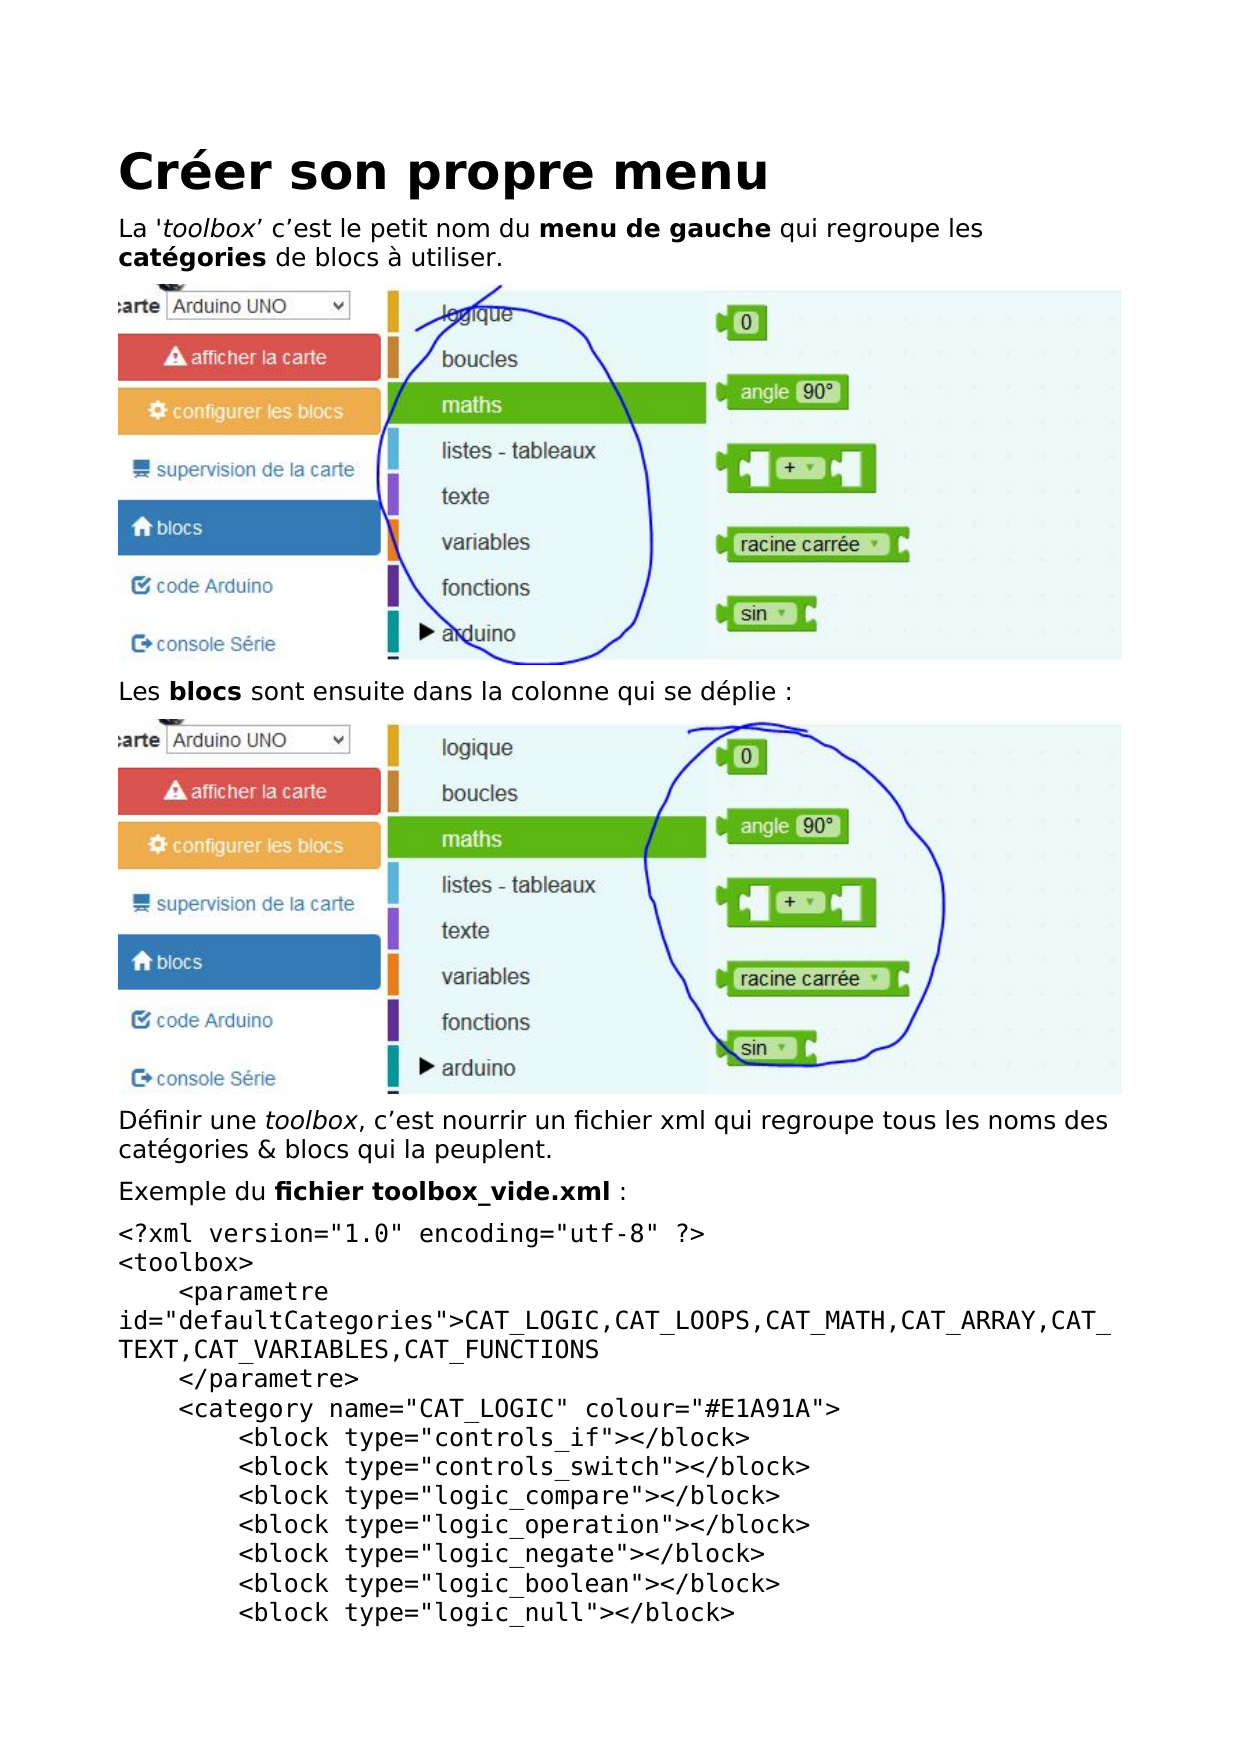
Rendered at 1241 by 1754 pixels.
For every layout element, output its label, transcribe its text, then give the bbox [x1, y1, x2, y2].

text La 'toolbox’ c’est le petit nom du menu de gauche qui regroupe les catégories de blocs à utiliser. [118, 214, 1122, 272]
text Les blocs sont ensuite dans la colonne qui se déplie : [118, 677, 1122, 707]
picture [118, 719, 1123, 1094]
text Définir une toolbox, c’est nourrir un fichier xml qui regroupe tous les noms des catégories & blocs qui la peuplent. [118, 1106, 1122, 1164]
text <?xml version="1.0" encoding="utf-8" ?> <toolbox> <parametre id="defaultCategories">CAT_LOGIC,CAT_LOOPS,CAT_MATH,CAT_ARRAY,CAT_TEXT,CAT_VARIABLES,CAT_FUNCTIONS </parametre> <category name="CAT_LOGIC" colour="#E1A91A"> <block type="controls_if"></block> <block type="controls_switch"></block> <block type="logic_compare"></block> <block type="logic_operation"></block> <block type="logic_negate"></block> <block type="logic_boolean"></block> <block type="logic_null"></block> [118, 1219, 1122, 1627]
text Exemple du fichier toolbox_vide.xml : [118, 1177, 1122, 1206]
picture [118, 284, 1123, 665]
subtitle Créer son propre menu [118, 143, 1122, 201]
